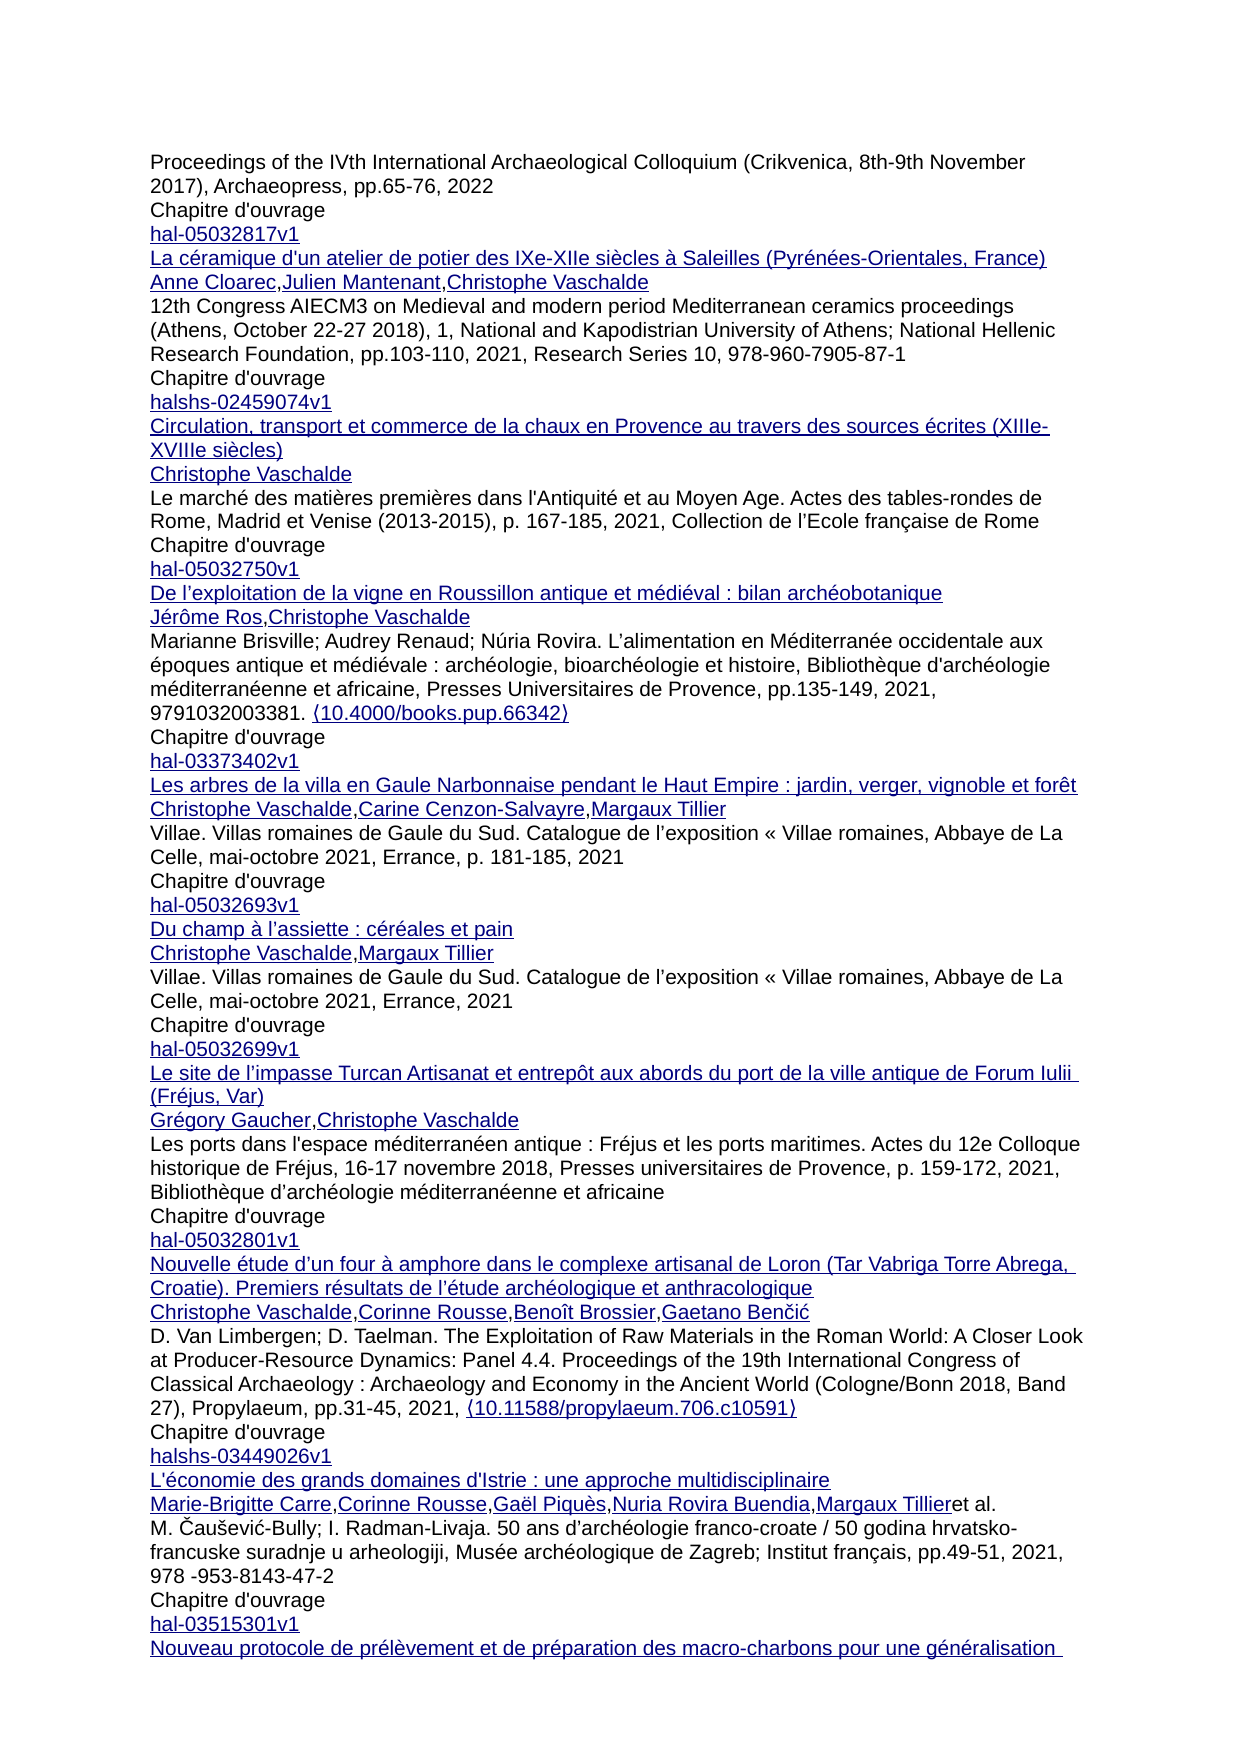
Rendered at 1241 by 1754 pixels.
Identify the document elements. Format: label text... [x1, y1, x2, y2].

table_cell De l’exploitation de la vigne en Roussillon antique et médiéval : bilan archéobotanique Jérôme Ros,Christophe Vaschalde Marianne Brisville; Audrey Renaud; Núria Rovira. L’alimentation en Méditerranée occidentale aux époques antique et médiévale : archéologie, bioarchéologie et histoire, Bibliothèque d'archéologie méditerranéenne et africaine, Presses Universitaires de Provence, pp.135-149, 2021, 9791032003381. ⟨10.4000/books.pup.66342⟩ Chapitre d'ouvrage hal-03373402v1 [150, 581, 1090, 773]
table_cell Circulation, transport et commerce de la chaux en Provence au travers des sources écrites (XIIIe-XVIIIe siècles) Christophe Vaschalde Le marché des matières premières dans l'Antiquité et au Moyen Age. Actes des tables-rondes de Rome, Madrid et Venise (2013-2015), p. 167-185, 2021, Collection de l’Ecole française de Rome Chapitre d'ouvrage hal-05032750v1 [150, 414, 1090, 581]
table_cell Le site de l’impasse Turcan Artisanat et entrepôt aux abords du port de la ville antique de Forum Iulii (Fréjus, Var) Grégory Gaucher,Christophe Vaschalde Les ports dans l'espace méditerranéen antique : Fréjus et les ports maritimes. Actes du 12e Colloque historique de Fréjus, 16-17 novembre 2018, Presses universitaires de Provence, p. 159-172, 2021, Bibliothèque d’archéologie méditerranéenne et africaine Chapitre d'ouvrage hal-05032801v1 [150, 1060, 1090, 1252]
table_cell L'économie des grands domaines d'Istrie : une approche multidisciplinaire Marie-Brigitte Carre,Corinne Rousse,Gaël Piquès,Nuria Rovira Buendia,Margaux Tillieret al. M. Čaušević-Bully; I. Radman-Livaja. 50 ans d’archéologie franco-croate / 50 godina hrvatsko-francuske suradnje u arheologiji, Musée archéologique de Zagreb; Institut français, pp.49-51, 2021, 978 -953-8143-47-2 Chapitre d'ouvrage hal-03515301v1 [150, 1468, 1090, 1635]
table_cell Nouvelle étude d’un four à amphore dans le complexe artisanal de Loron (Tar Vabriga Torre Abrega, Croatie). Premiers résultats de l’étude archéologique et anthracologique Christophe Vaschalde,Corinne Rousse,Benoît Brossier,Gaetano Benčić D. Van Limbergen; D. Taelman. The Exploitation of Raw Materials in the Roman World: A Closer Look at Producer-Resource Dynamics: Panel 4.4. Proceedings of the 19th International Congress of Classical Archaeology : Archaeology and Economy in the Ancient World (Cologne/Bonn 2018, Band 27), Propylaeum, pp.31-45, 2021, ⟨10.11588/propylaeum.706.c10591⟩ Chapitre d'ouvrage halshs-03449026v1 [150, 1252, 1090, 1468]
table_cell Les arbres de la villa en Gaule Narbonnaise pendant le Haut Empire : jardin, verger, vignoble et forêt Christophe Vaschalde,Carine Cenzon-Salvayre,Margaux Tillier Villae. Villas romaines de Gaule du Sud. Catalogue de l’exposition « Villae romaines, Abbaye de La Celle, mai-octobre 2021, Errance, p. 181-185, 2021 Chapitre d'ouvrage hal-05032693v1 [150, 773, 1090, 917]
table_cell Nouveau protocole de prélèvement et de préparation des macro‐charbons pour une généralisation [150, 1635, 1090, 1659]
table_cell La céramique d'un atelier de potier des IXe-XIIe siècles à Saleilles (Pyrénées-Orientales, France) Anne Cloarec,Julien Mantenant,Christophe Vaschalde 12th Congress AIECM3 on Medieval and modern period Mediterranean ceramics proceedings (Athens, October 22-27 2018), 1, National and Kapodistrian University of Athens; National Hellenic Research Foundation, pp.103-110, 2021, Research Series 10, 978-960-7905-87-1 Chapitre d'ouvrage halshs-02459074v1 [150, 246, 1090, 413]
table_cell Du champ à l’assiette : céréales et pain Christophe Vaschalde,Margaux Tillier Villae. Villas romaines de Gaule du Sud. Catalogue de l’exposition « Villae romaines, Abbaye de La Celle, mai-octobre 2021, Errance, 2021 Chapitre d'ouvrage hal-05032699v1 [150, 917, 1090, 1060]
table_cell Proceedings of the IVth International Archaeological Colloquium (Crikvenica, 8th-9th November 2017), Archaeopress, pp.65-76, 2022 Chapitre d'ouvrage hal-05032817v1 [150, 150, 1090, 246]
